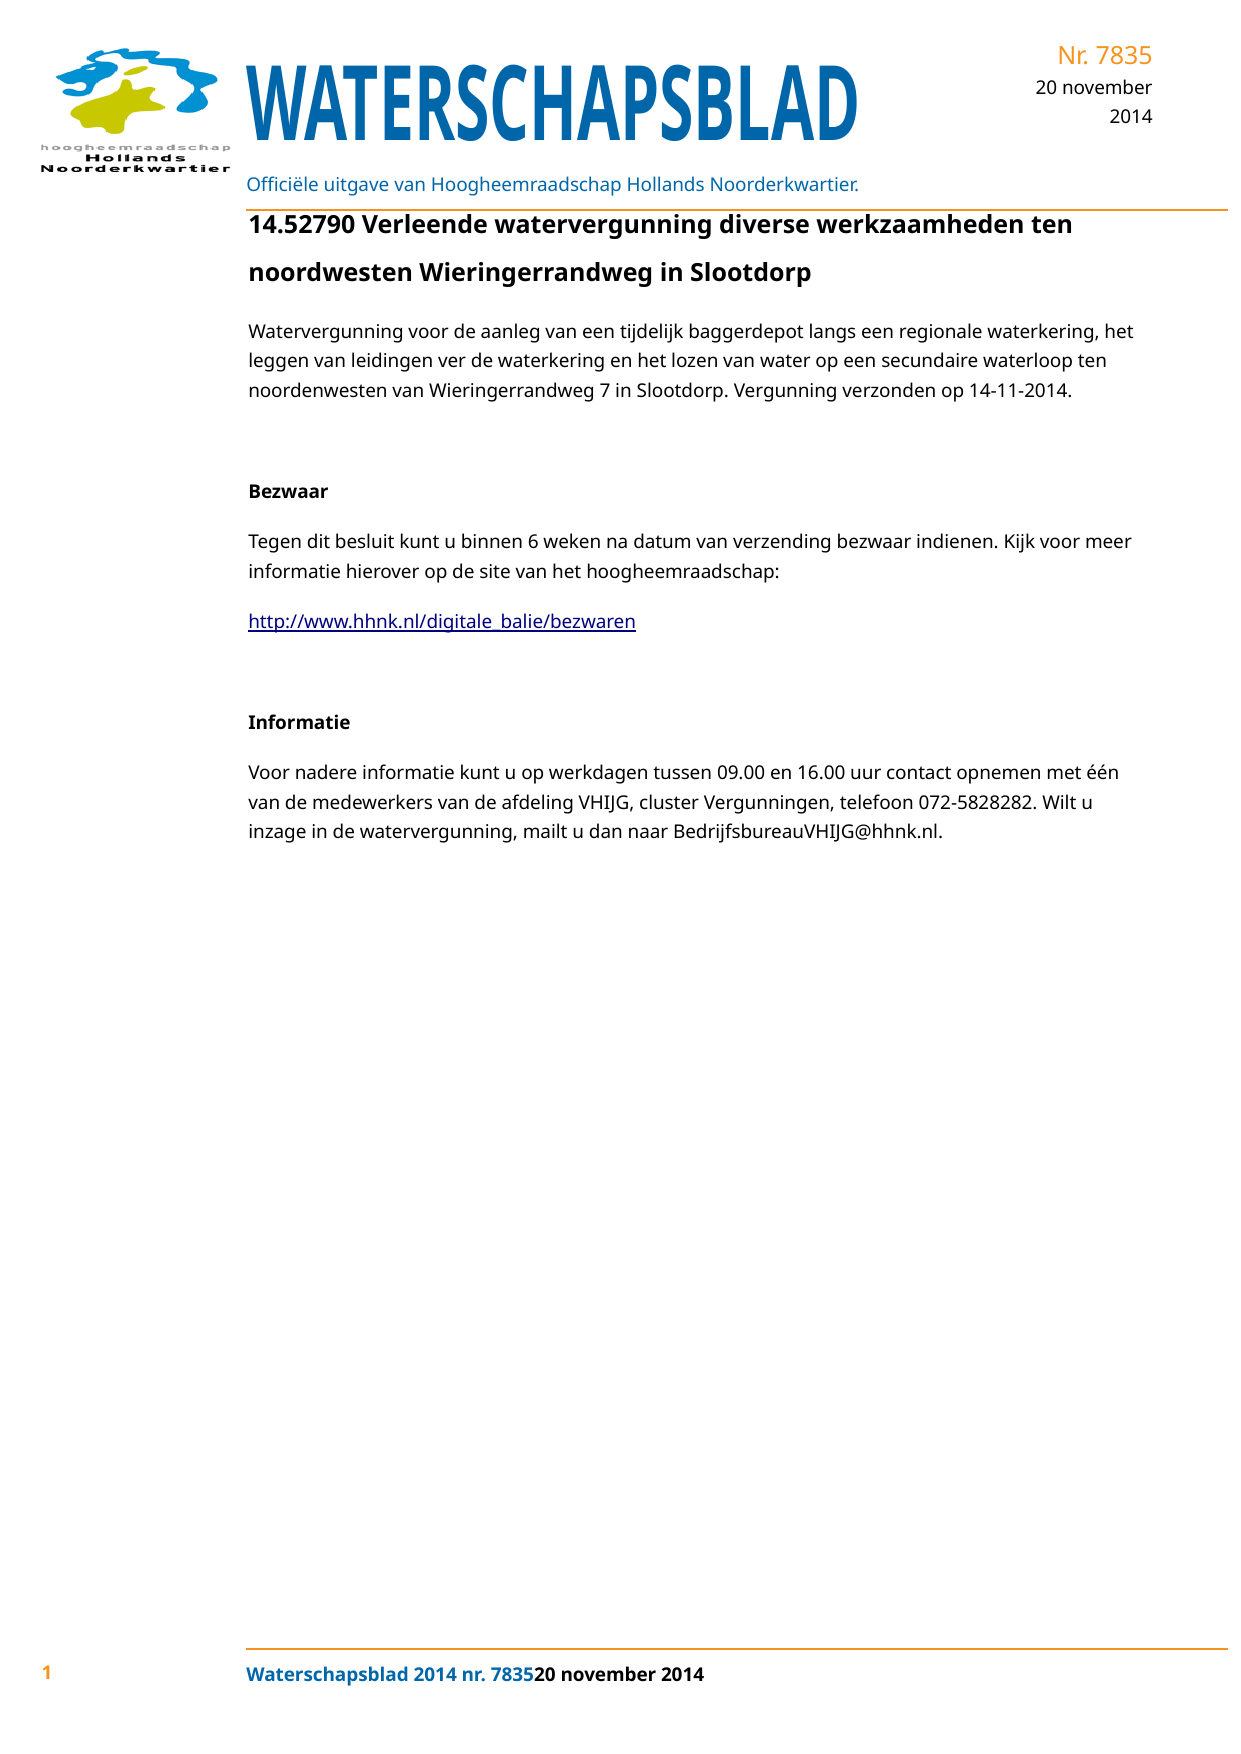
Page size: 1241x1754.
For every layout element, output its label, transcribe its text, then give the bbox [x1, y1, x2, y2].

text 14.52790 Verleende watervergunning diverse werkzaamheden ten noordwesten Wieringerrandweg in Slootdorp [248, 211, 1152, 288]
text Voor nadere informatie kunt u op werkdagen tussen 09.00 en 16.00 uur contact opnemen met één van de medewerkers van de afdeling VHIJG, cluster Vergunningen, telefoon 072-5828282. Wilt u inzage in de watervergunning, mailt u dan naar BedrijfsbureauVHIJG@hhnk.nl. [248, 759, 1152, 844]
text Informatie [248, 709, 1152, 735]
text Tegen dit besluit kunt u binnen 6 weken na datum van verzending bezwaar indienen. Kijk voor meer informatie hierover op de site van het hoogheemraadschap: [248, 528, 1152, 584]
picture [41, 47, 231, 172]
text Bezwaar [248, 478, 1152, 504]
text http://www.hhnk.nl/digitale_balie/bezwaren [248, 608, 1152, 634]
text Watervergunning voor de aanleg van een tijdelijk baggerdepot langs een regionale waterkering, het leggen van leidingen ver de waterkering en het lozen van water op een secundaire waterloop ten noordenwesten van Wieringerrandweg 7 in Slootdorp. Vergunning verzonden op 14-11-2014. [248, 318, 1152, 403]
